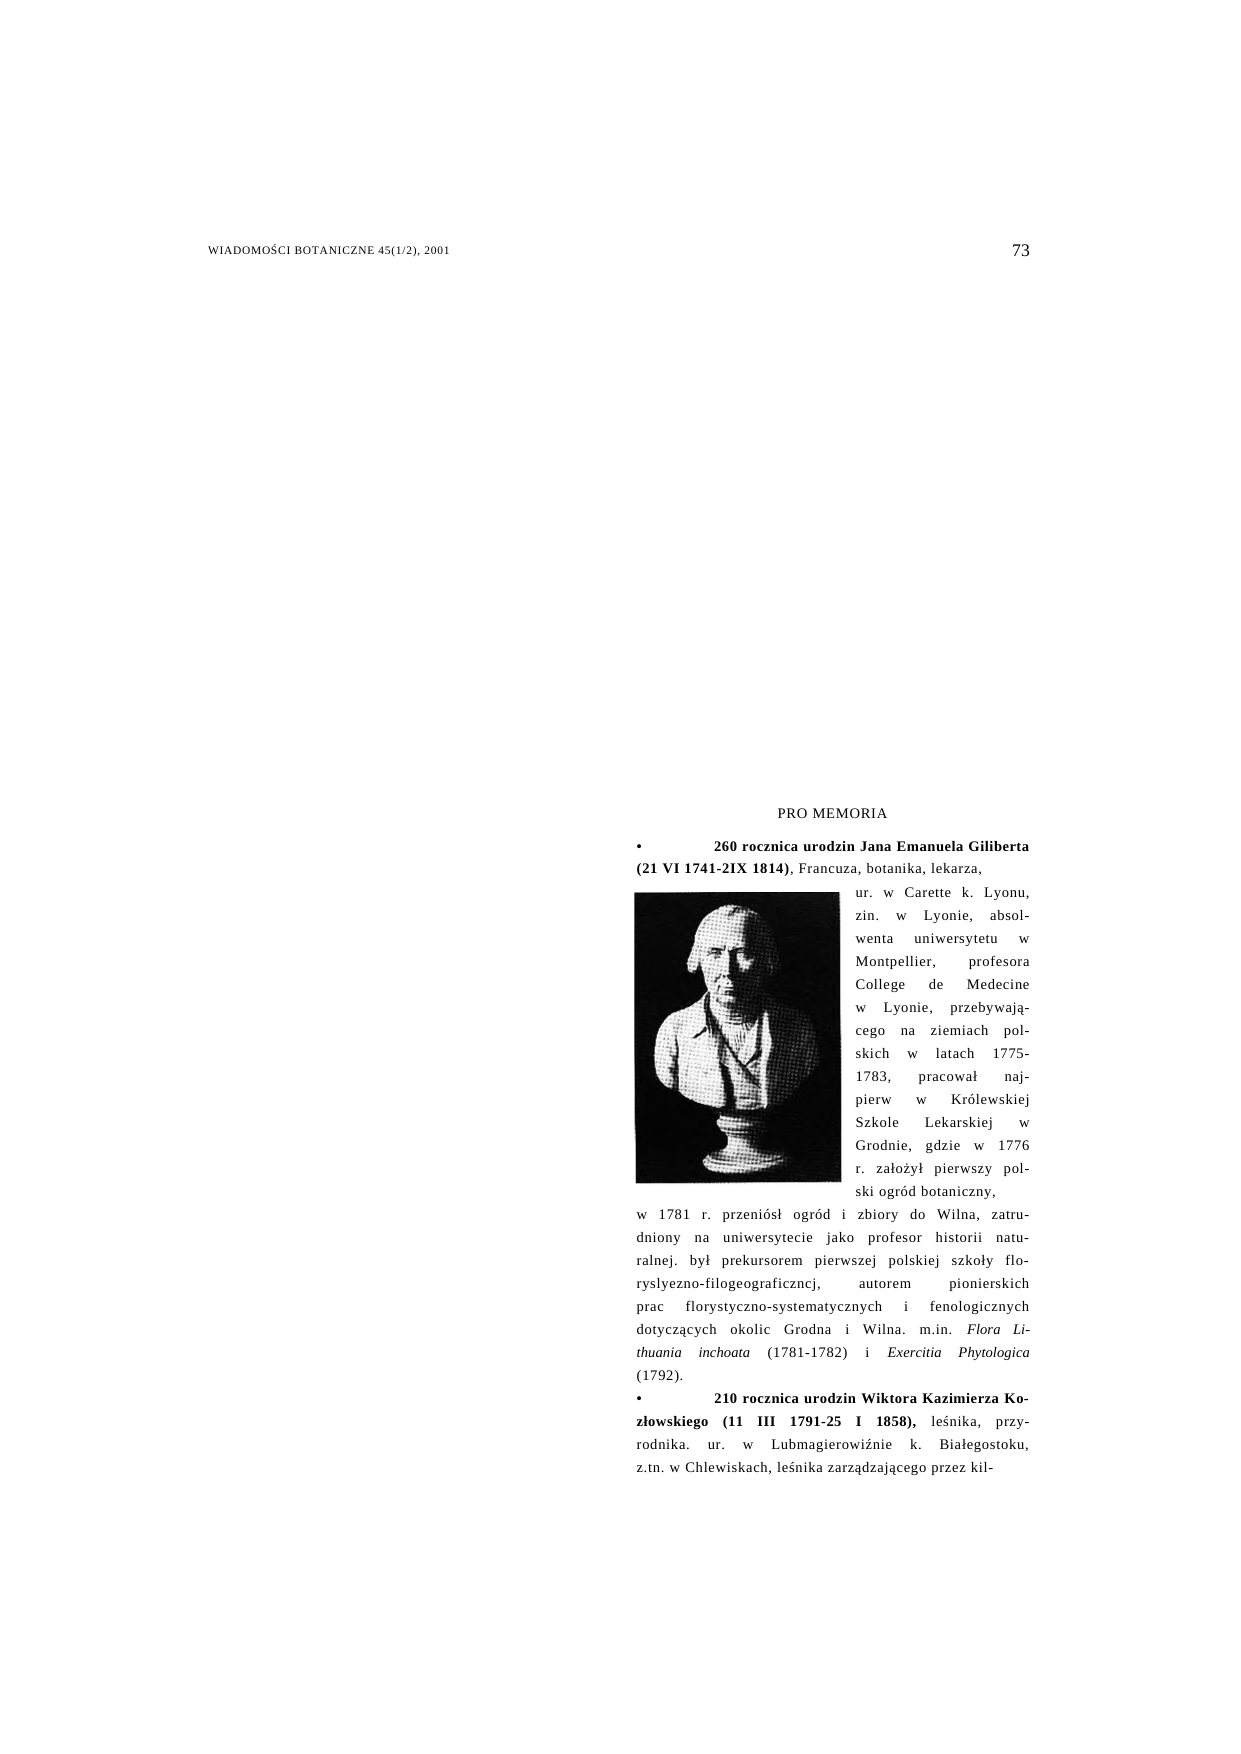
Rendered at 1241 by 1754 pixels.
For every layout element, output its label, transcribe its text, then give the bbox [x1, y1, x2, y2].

list 210 rocznica urodzin Wiktora Kazimierza Ko- złowskiego (11 III 1791-25 I 1858), leśnika, przy- rodnika. ur. w Lubmagierowiźnie k. Białegostoku, z.tn. w Chlewiskach, leśnika zarządzającego przez kil- [636, 1385, 1030, 1477]
text PRO MEMORIA [634, 807, 1030, 822]
list 260 rocznica urodzin Jana Emanuela Giliberta (21 VI 1741-2IX 1814), Francuza, botanika, lekarza, [636, 833, 1030, 879]
text WIADOMOŚCI BOTANICZNE 45(1/2), 2001 [208, 245, 450, 257]
text w 1781 r. przeniósł ogród i zbiory do Wilna, zatru- dniony na uniwersytecie jako profesor historii natu- ralnej. był prekursorem pierwszej polskiej szkoły flo- ryslyezno-filogeograficzncj, autorem pionierskich prac florystyczno-systematycznych i fenologicznych dotyczących okolic Grodna i Wilna. m.in. Flora Li- thuania inchoata (1781-1782) i Exercitia Phytologica (1792). [636, 1201, 1030, 1385]
text ur. w Carette k. Lyonu, zin. w Lyonie, absol- wenta uniwersytetu w Montpellier, profesora College de Medecine w Lyonie, przebywają- cego na ziemiach pol- skich w latach 1775- 1783, pracował naj- pierw w Królewskiej Szkole Lekarskiej w Grodnie, gdzie w 1776 r. założył pierwszy pol- ski ogród botaniczny, [855, 879, 1030, 1201]
text 73 [1012, 242, 1030, 260]
picture [634, 892, 843, 1186]
